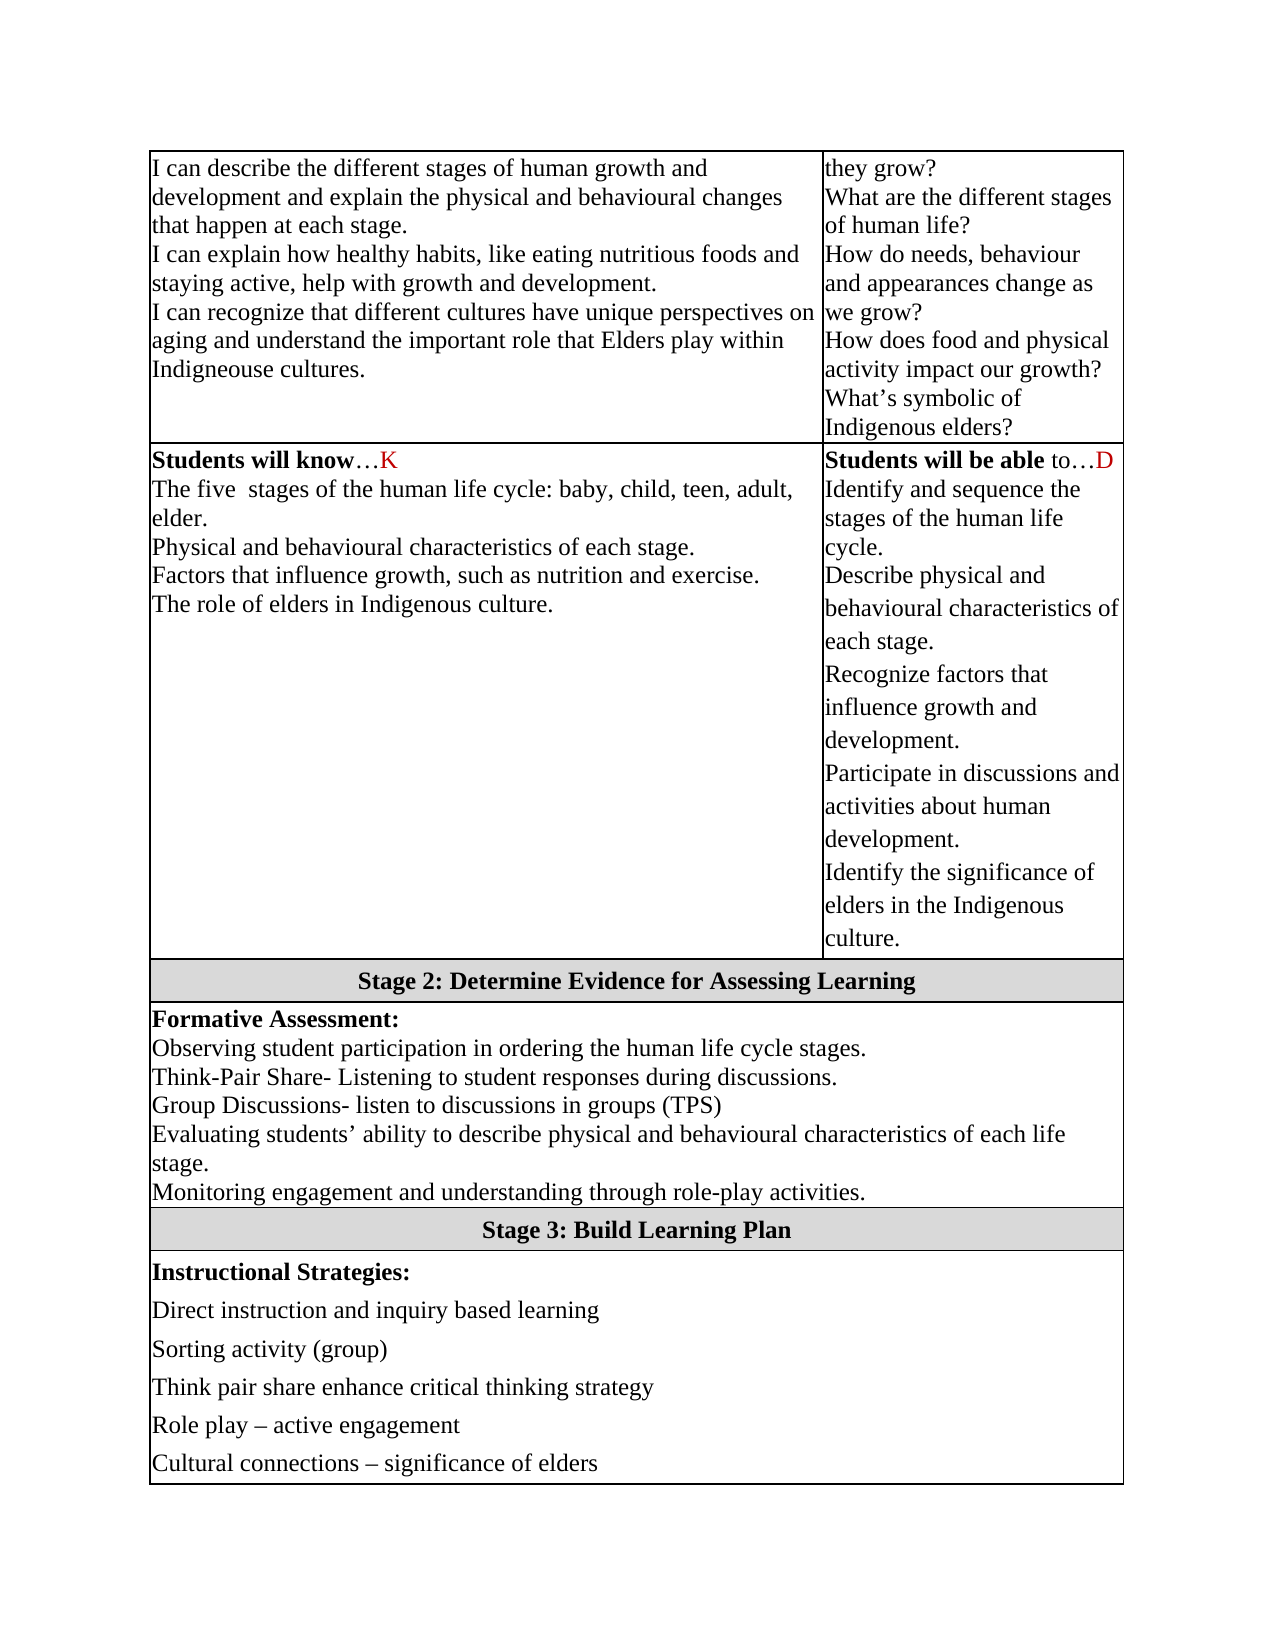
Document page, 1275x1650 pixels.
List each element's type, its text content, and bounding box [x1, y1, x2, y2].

table_cell Stage 3: Build Learning Plan [151, 1208, 1123, 1250]
table_cell I can describe the different stages of human growth and development and explain the physical and behavioural changes that happen at each stage. I can explain how healthy habits, like eating nutritious foods and staying active, help with growth and development. I can recognize that different cultures have unique perspectives on aging and understand the important role that Elders play within Indigneouse cultures. [151, 152, 822, 442]
table_cell Formative Assessment: Observing student participation in ordering the human life cycle stages. Think-Pair Share- Listening to student responses during discussions. Group Discussions- listen to discussions in groups (TPS) Evaluating students’ ability to describe physical and behavioural characteristics of each life stage. Monitoring engagement and understanding through role-play activities. [151, 1003, 1123, 1207]
table_cell Students will know…K The five stages of the human life cycle: baby, child, teen, adult, elder. Physical and behavioural characteristics of each stage. Factors that influence growth, such as nutrition and exercise. The role of elders in Indigenous culture. [151, 444, 822, 958]
table_cell they grow? What are the different stages of human life? How do needs, behaviour and appearances change as we grow? How does food and physical activity impact our growth? What’s symbolic of Indigenous elders? [824, 152, 1123, 442]
table_cell Stage 2: Determine Evidence for Assessing Learning [151, 960, 1123, 1001]
table_cell Instructional Strategies: Direct instruction and inquiry based learning Sorting activity (group) Think pair share enhance critical thinking strategy Role play – active engagement Cultural connections – significance of elders [151, 1251, 1123, 1483]
table_cell Students will be able to…D Identify and sequence the stages of the human life cycle. Describe physical and behavioural characteristics of each stage. Recognize factors that influence growth and development. Participate in discussions and activities about human development. Identify the significance of elders in the Indigenous culture. [824, 444, 1123, 958]
